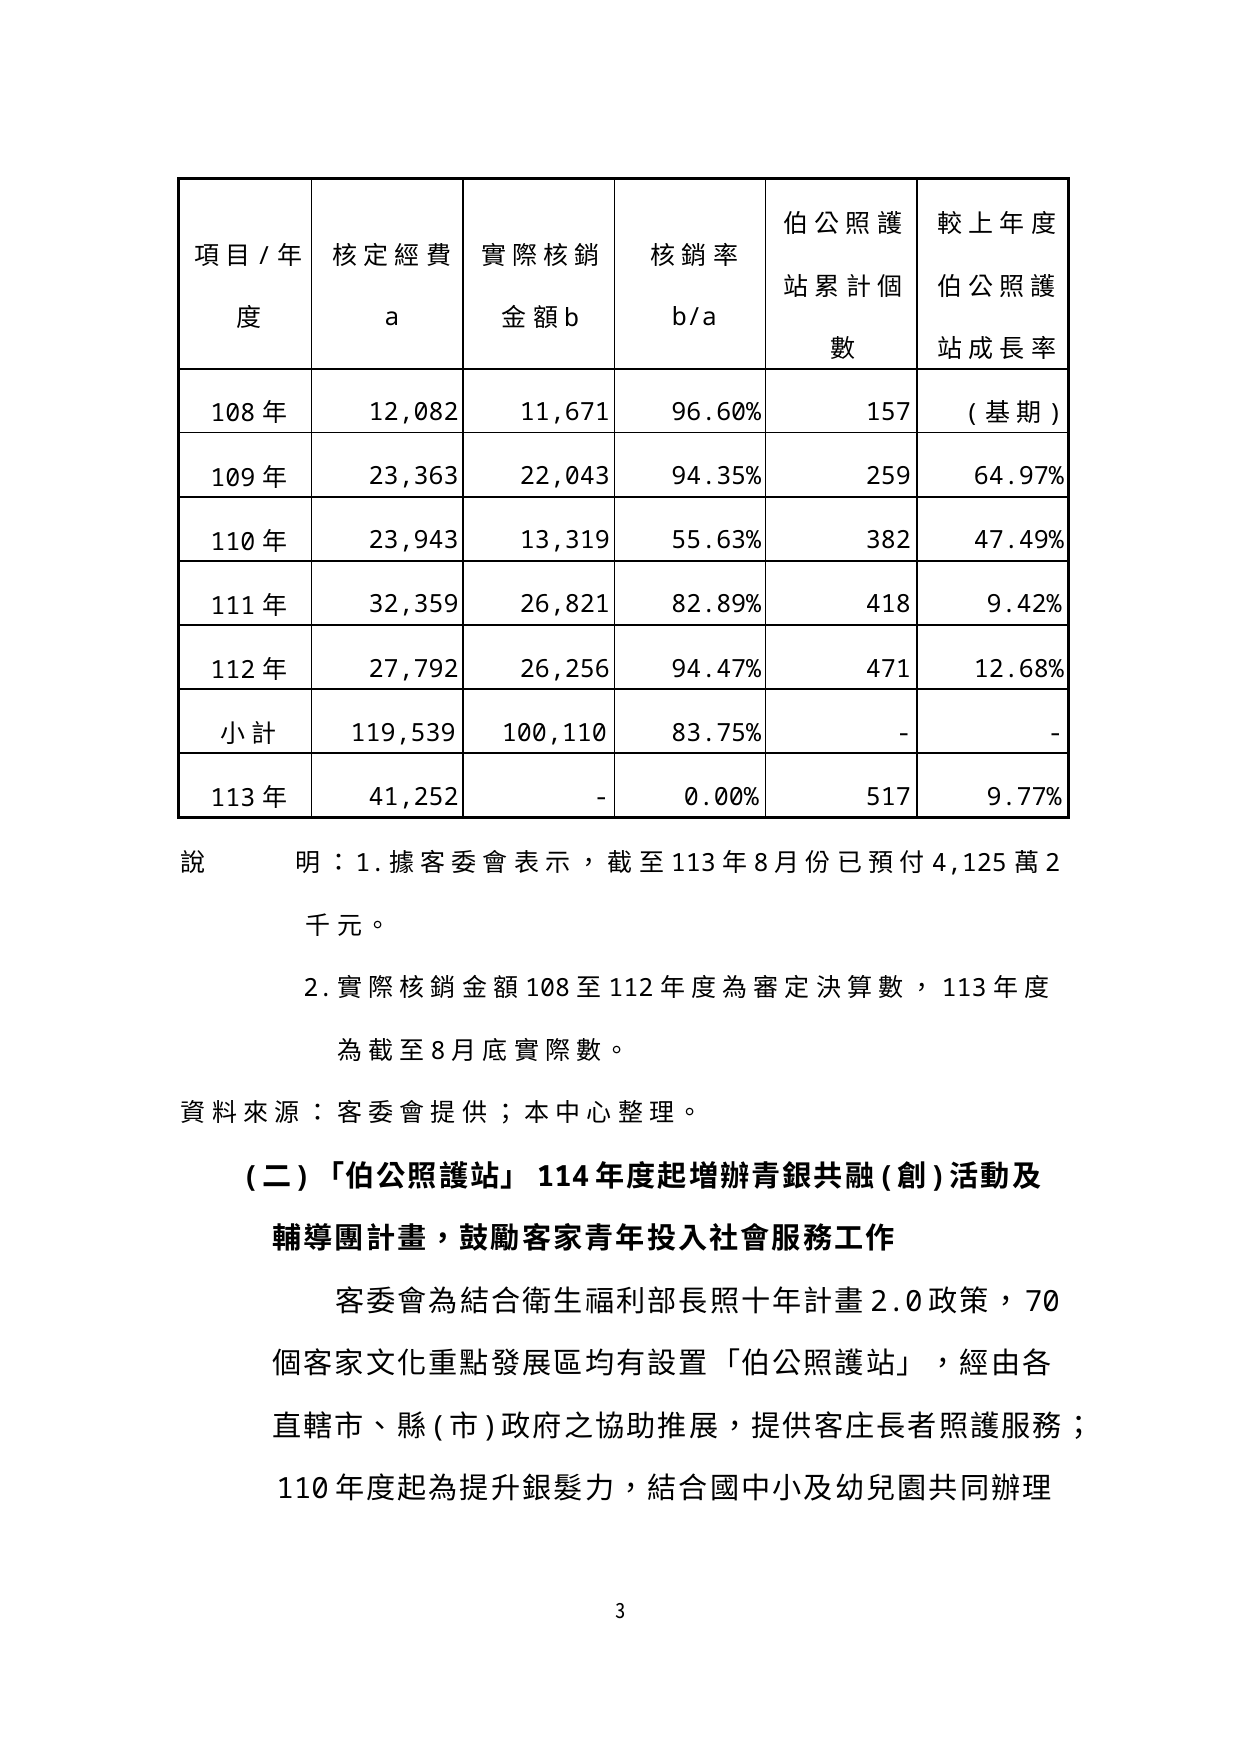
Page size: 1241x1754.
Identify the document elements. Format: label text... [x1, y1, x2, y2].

table_cell 26,256 [464, 626, 614, 688]
table_cell (基期) [918, 370, 1067, 432]
table_cell 157 [766, 370, 916, 432]
table_cell 83.75% [615, 690, 765, 752]
table_cell 27,792 [312, 626, 462, 688]
table_cell 517 [766, 754, 916, 816]
table_cell 108年 [180, 370, 311, 432]
table_cell 12,082 [312, 370, 462, 432]
text 說 明：1.據客委會表示，截至113年8月份已預付4,125萬2千元。 [175, 819, 1063, 944]
table_cell 94.47% [615, 626, 765, 688]
table_cell 小計 [180, 690, 311, 752]
table_cell 12.68% [918, 626, 1067, 688]
table_cell 96.60% [615, 370, 765, 432]
table_cell 32,359 [312, 562, 462, 624]
table_cell 0.00% [615, 754, 765, 816]
table_cell 113年 [180, 754, 311, 816]
table_cell - [464, 754, 614, 816]
table_cell 418 [766, 562, 916, 624]
table_cell 111年 [180, 562, 311, 624]
table_cell - [918, 690, 1067, 752]
table_cell 64.97% [918, 433, 1067, 496]
table_cell 23,943 [312, 498, 462, 560]
text 2.實際核銷金額108至112年度為審定決算數，113年度為截至8月底實際數。 [301, 944, 1063, 1069]
table_cell 110年 [180, 498, 311, 560]
table_header 伯公照護站累計個數 [766, 180, 916, 368]
table_cell 119,539 [312, 690, 462, 752]
table_cell 382 [766, 498, 916, 560]
table_cell - [766, 690, 916, 752]
table_cell 47.49% [918, 498, 1067, 560]
table_cell 9.42% [918, 562, 1067, 624]
text 資料來源：客委會提供；本中心整理。 [174, 1069, 1063, 1132]
table_header 較上年度伯公照護站成長率 [918, 180, 1067, 368]
table_header 核定經費a [312, 180, 462, 368]
table_cell 26,821 [464, 562, 614, 624]
table_cell 55.63% [615, 498, 765, 560]
table_cell 9.77% [918, 754, 1067, 816]
table_cell 22,043 [464, 433, 614, 496]
table_cell 82.89% [615, 562, 765, 624]
table_cell 112年 [180, 626, 311, 688]
text 客委會為結合衛生福利部長照十年計畫2.0政策，70個客家文化重點發展區均有設置「伯公照護站」，經由各直轄市、縣(市)政府之協助推展，提供客庄長者照護服務；110年度起為提升銀髮力，結合國中小及幼兒園共同辦理「老幼同樂」活動，將長者由被照顧者之角色轉化為傳承客家語言及文化之推廣者，打造「伯公照護站」成為客家語言文化之推廣基地。該會自109年起辦理「伯公照護站」計畫，迄113年8月底核定12市(縣)之伯公照護站共計517個，打造伯公照護站成為傳承客家語言文化推廣基地(詳表2)。 [266, 1257, 1063, 1507]
table_cell 11,671 [464, 370, 614, 432]
table_header 項目/年度 [180, 180, 311, 368]
table_header 核銷率b/a [615, 180, 765, 368]
table_cell 13,319 [464, 498, 614, 560]
table_header 實際核銷 金額b [464, 180, 614, 368]
table_cell 23,363 [312, 433, 462, 496]
table_cell 94.35% [615, 433, 765, 496]
table_cell 259 [766, 433, 916, 496]
table_cell 471 [766, 626, 916, 688]
text (二)「伯公照護站」114年度起増辦青銀共融(創)活動及輔導團計畫，鼓勵客家青年投入社會服務工作 [236, 1132, 1063, 1257]
table_cell 109年 [180, 433, 311, 496]
table_cell 41,252 [312, 754, 462, 816]
table_cell 100,110 [464, 690, 614, 752]
